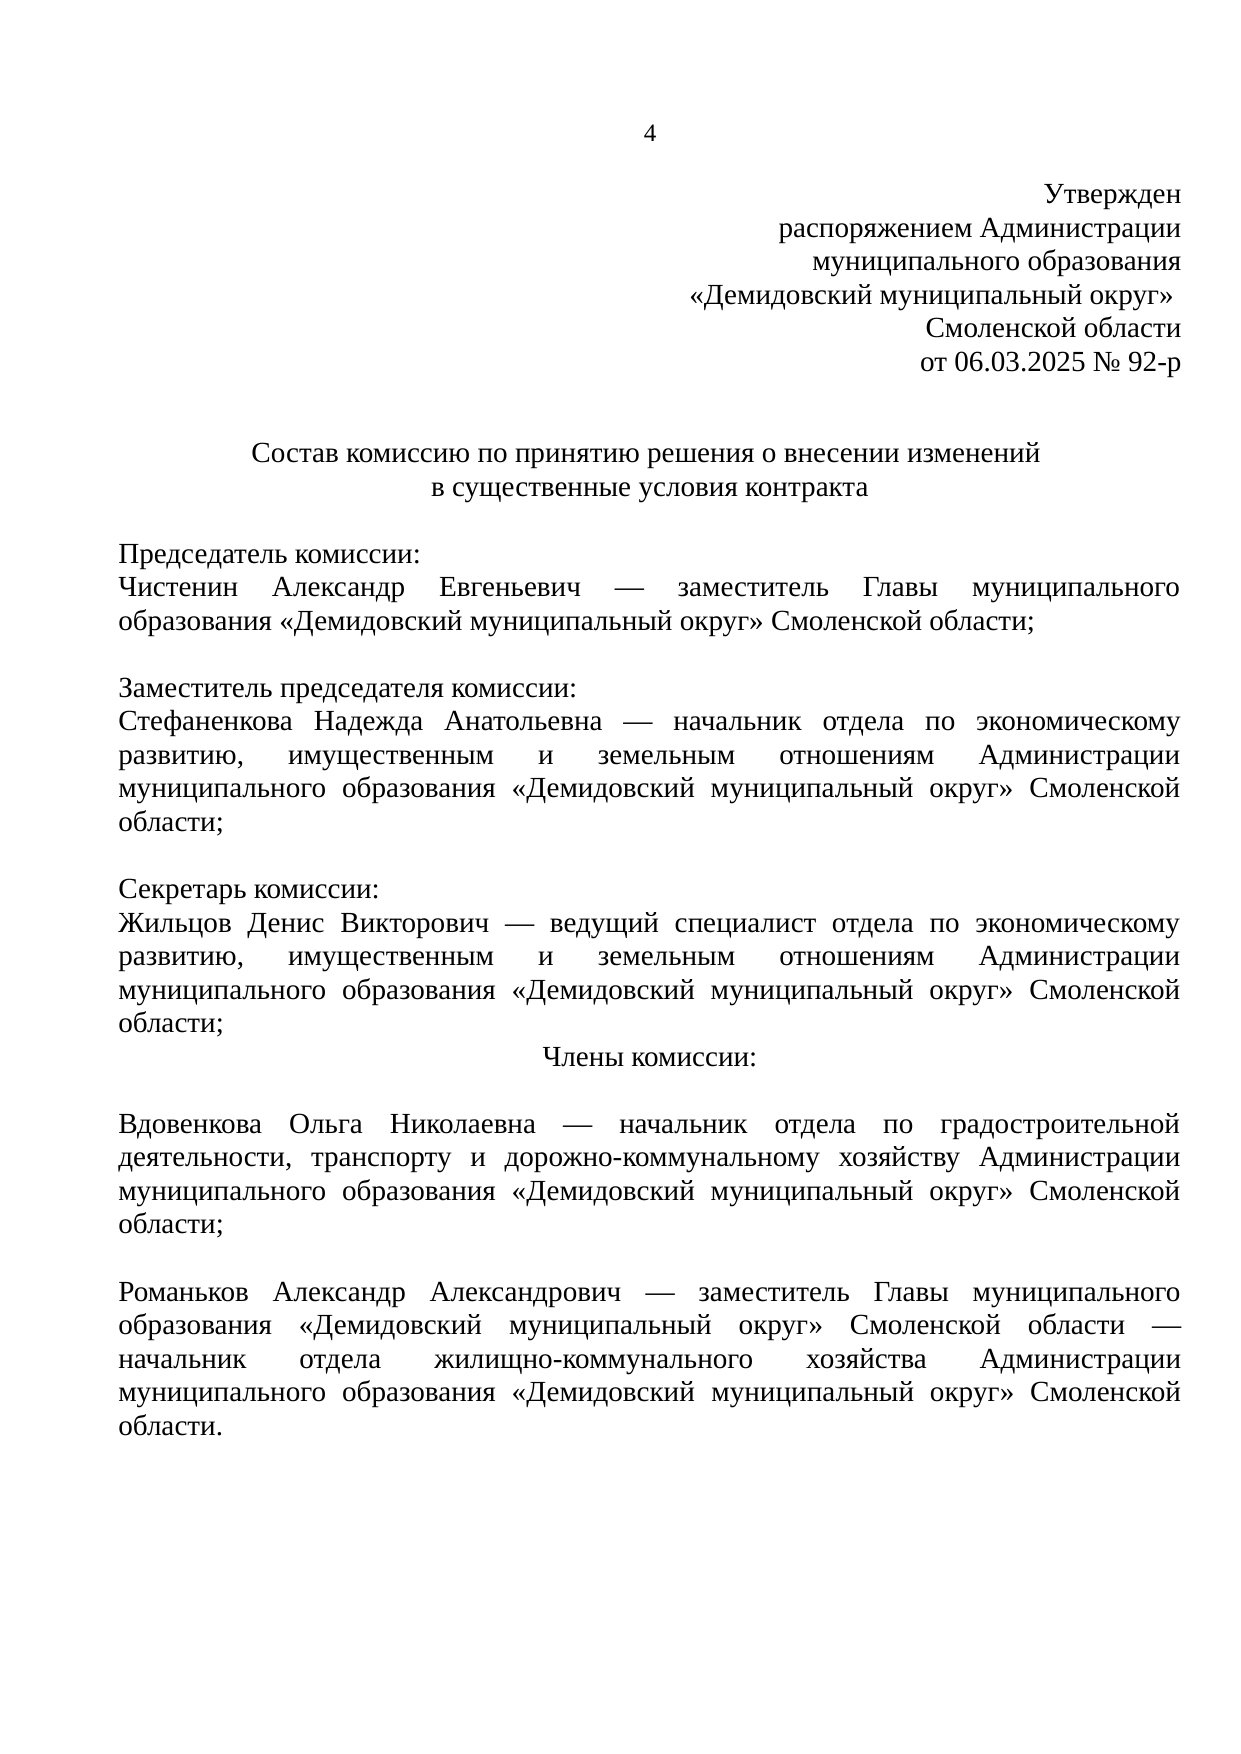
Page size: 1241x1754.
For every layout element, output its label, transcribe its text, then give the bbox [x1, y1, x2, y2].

text муниципального образования [118, 243, 1181, 277]
text Вдовенкова Ольга Николаевна — начальник отдела по градостроительной деятельности, транспорту и дорожно-коммунальному хозяйству Администрации муниципального образования «Демидовский муниципальный округ» Смоленской области; [118, 1106, 1181, 1240]
text Смоленской области [118, 311, 1181, 344]
text Председатель комиссии: [118, 536, 1181, 569]
text распоряжением Администрации [118, 210, 1181, 243]
text Стефаненкова Надежда Анатольевна — начальник отдела по экономическому развитию, имущественным и земельным отношениям Администрации муниципального образования «Демидовский муниципальный округ» Смоленской области; [118, 703, 1181, 838]
text от 06.03.2025 № 92-р [118, 344, 1181, 378]
text Заместитель председателя комиссии: [118, 670, 1181, 703]
text Жильцов Денис Викторович — ведущий специалист отдела по экономическому развитию, имущественным и земельным отношениям Администрации муниципального образования «Демидовский муниципальный округ» Смоленской области; [118, 905, 1181, 1039]
text «Демидовский муниципальный округ» [118, 277, 1181, 311]
text Романьков Александр Александрович — заместитель Главы муниципального образования «Демидовский муниципальный округ» Смоленской области — начальник отдела жилищно-коммунального хозяйства Администрации муниципального образования «Демидовский муниципальный округ» Смоленской области. [118, 1274, 1181, 1441]
text в существенные условия контракта [118, 469, 1181, 502]
text Секретарь комиссии: [118, 871, 1181, 905]
text Чистенин Александр Евгеньевич — заместитель Главы муниципального образования «Демидовский муниципальный округ» Смоленской области; [118, 569, 1181, 636]
text Члены комиссии: [118, 1039, 1181, 1072]
text Утвержден [118, 176, 1181, 210]
text Состав комиссию по принятию решения о внесении изменений [118, 435, 1181, 469]
